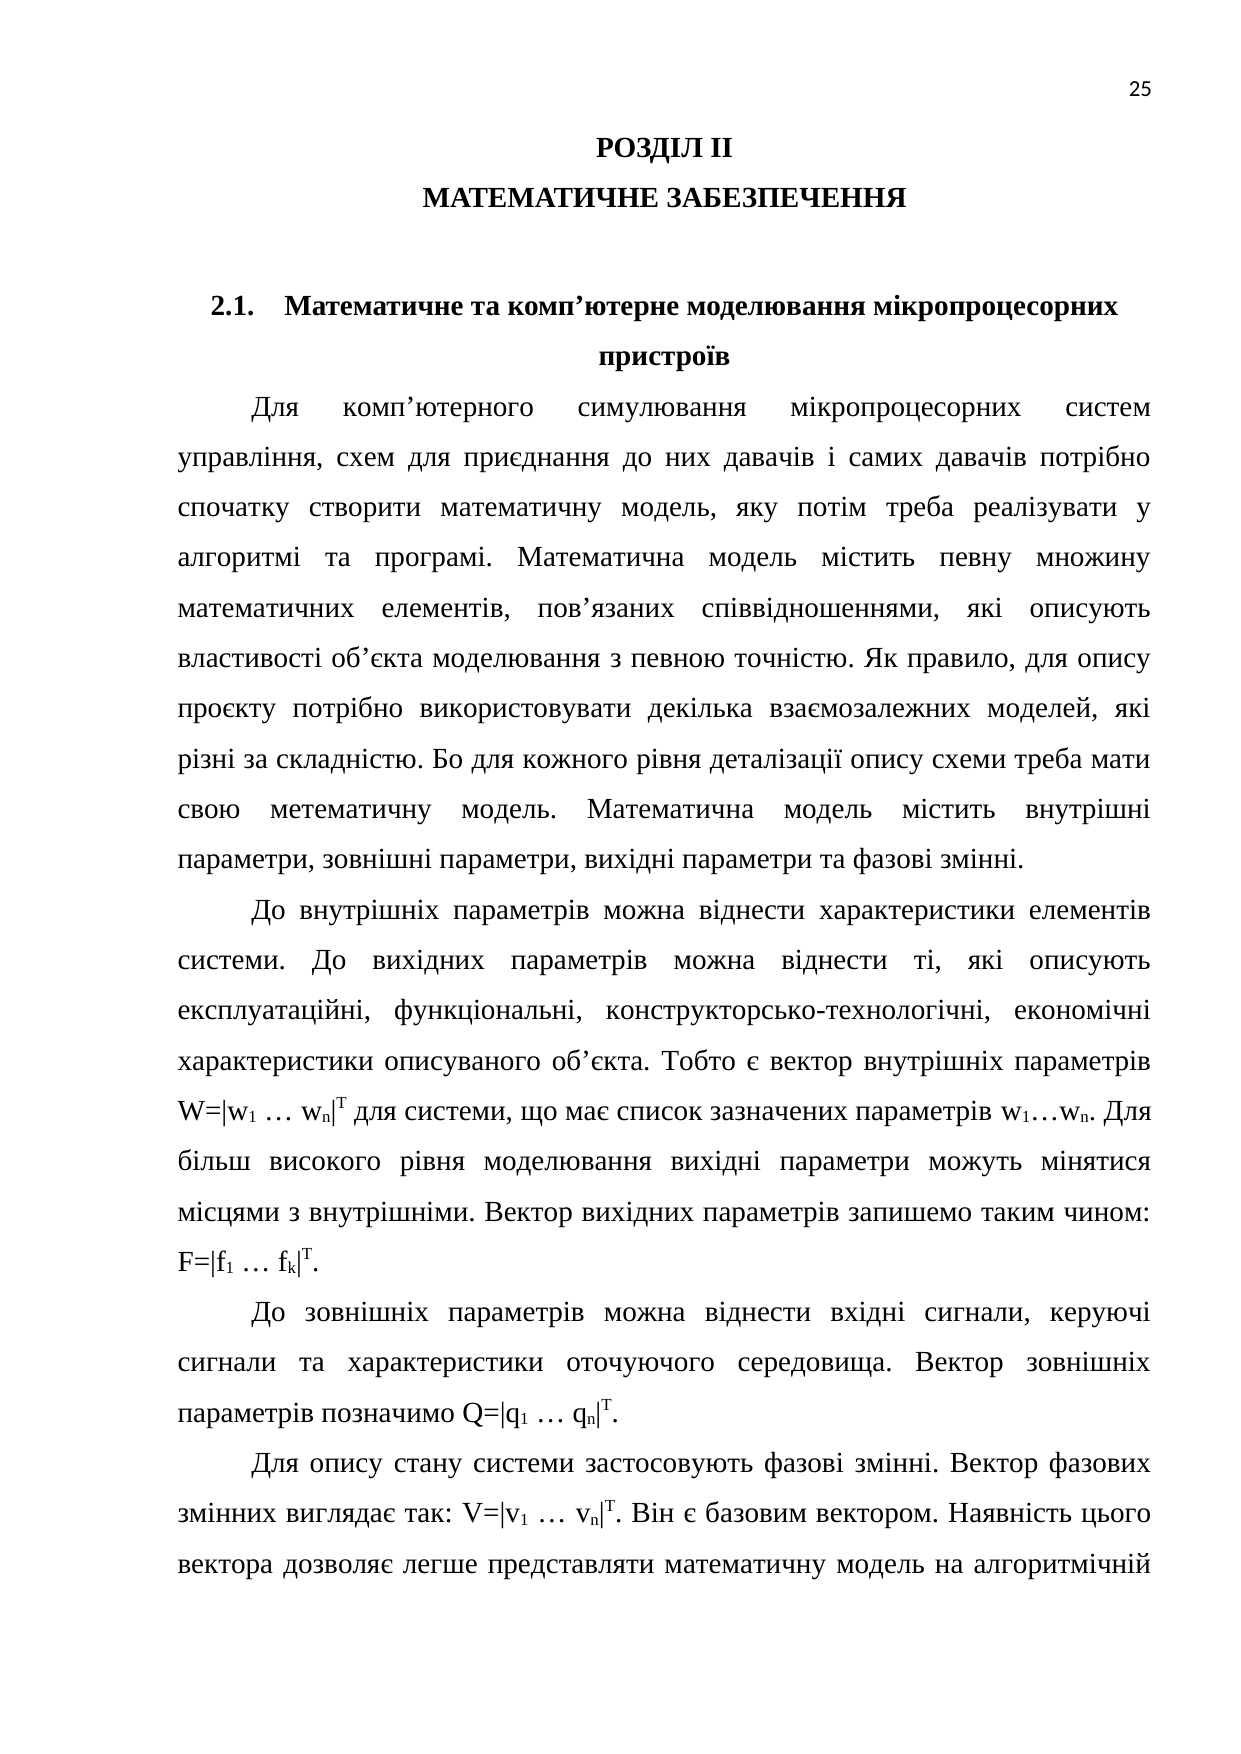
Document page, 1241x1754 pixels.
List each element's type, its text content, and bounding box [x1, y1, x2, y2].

text До зовнішніх параметрів можна віднести вхідні сигнали, керуючі сигнали та характеристики оточуючого середовища. Вектор зовнішніх параметрів позначимо Q=|q1 … qn|T. [177, 1294, 1152, 1428]
text До внутрішніх параметрів можна віднести характеристики елементів системи. До вихідних параметрів можна віднести ті, які описують експлуатаційні, функціональні, конструкторсько-технологічні, економічні характеристики описуваного об’єкта. Тобто є вектор внутрішніх параметрів W=|w1 … wn|T для системи, що має список зазначених параметрів w1…wn. Для більш високого рівня моделювання вихідні параметри можуть мінятися місцями з внутрішніми. Вектор вихідних параметрів запишемо таким чином: F=|f1 … fk|T. [177, 892, 1152, 1277]
text Для опису стану системи застосовують фазові змінні. Вектор фазових змінних виглядає так: V=|v1 … vn|T. Він є базовим вектором. Наявність цього вектора дозволяє легше представляти математичну модель на алгоритмічній [177, 1445, 1152, 1579]
text Для комп’ютерного симулювання мікропроцесорних систем управління, схем для приєднання до них давачів і самих давачів потрібно спочатку створити математичну модель, яку потім треба реалізувати у алгоритмі та програмі. Математична модель містить певну множину математичних елементів, пов’язаних співвідношеннями, які описують властивості об’єкта моделювання з певною точністю. Як правило, для опису проєкту потрібно використовувати декілька взаємозалежних моделей, які різні за складністю. Бо для кожного рівня деталізації опису схеми треба мати свою метематичну модель. Математична модель містить внутрішні параметри, зовнішні параметри, вихідні параметри та фазові змінні. [177, 389, 1152, 875]
subtitle 2.1. Математичне та комп’ютерне моделювання мікропроцесорних пристроїв [177, 288, 1152, 372]
subtitle Розділ II Математичне забезпечення [177, 130, 1152, 214]
